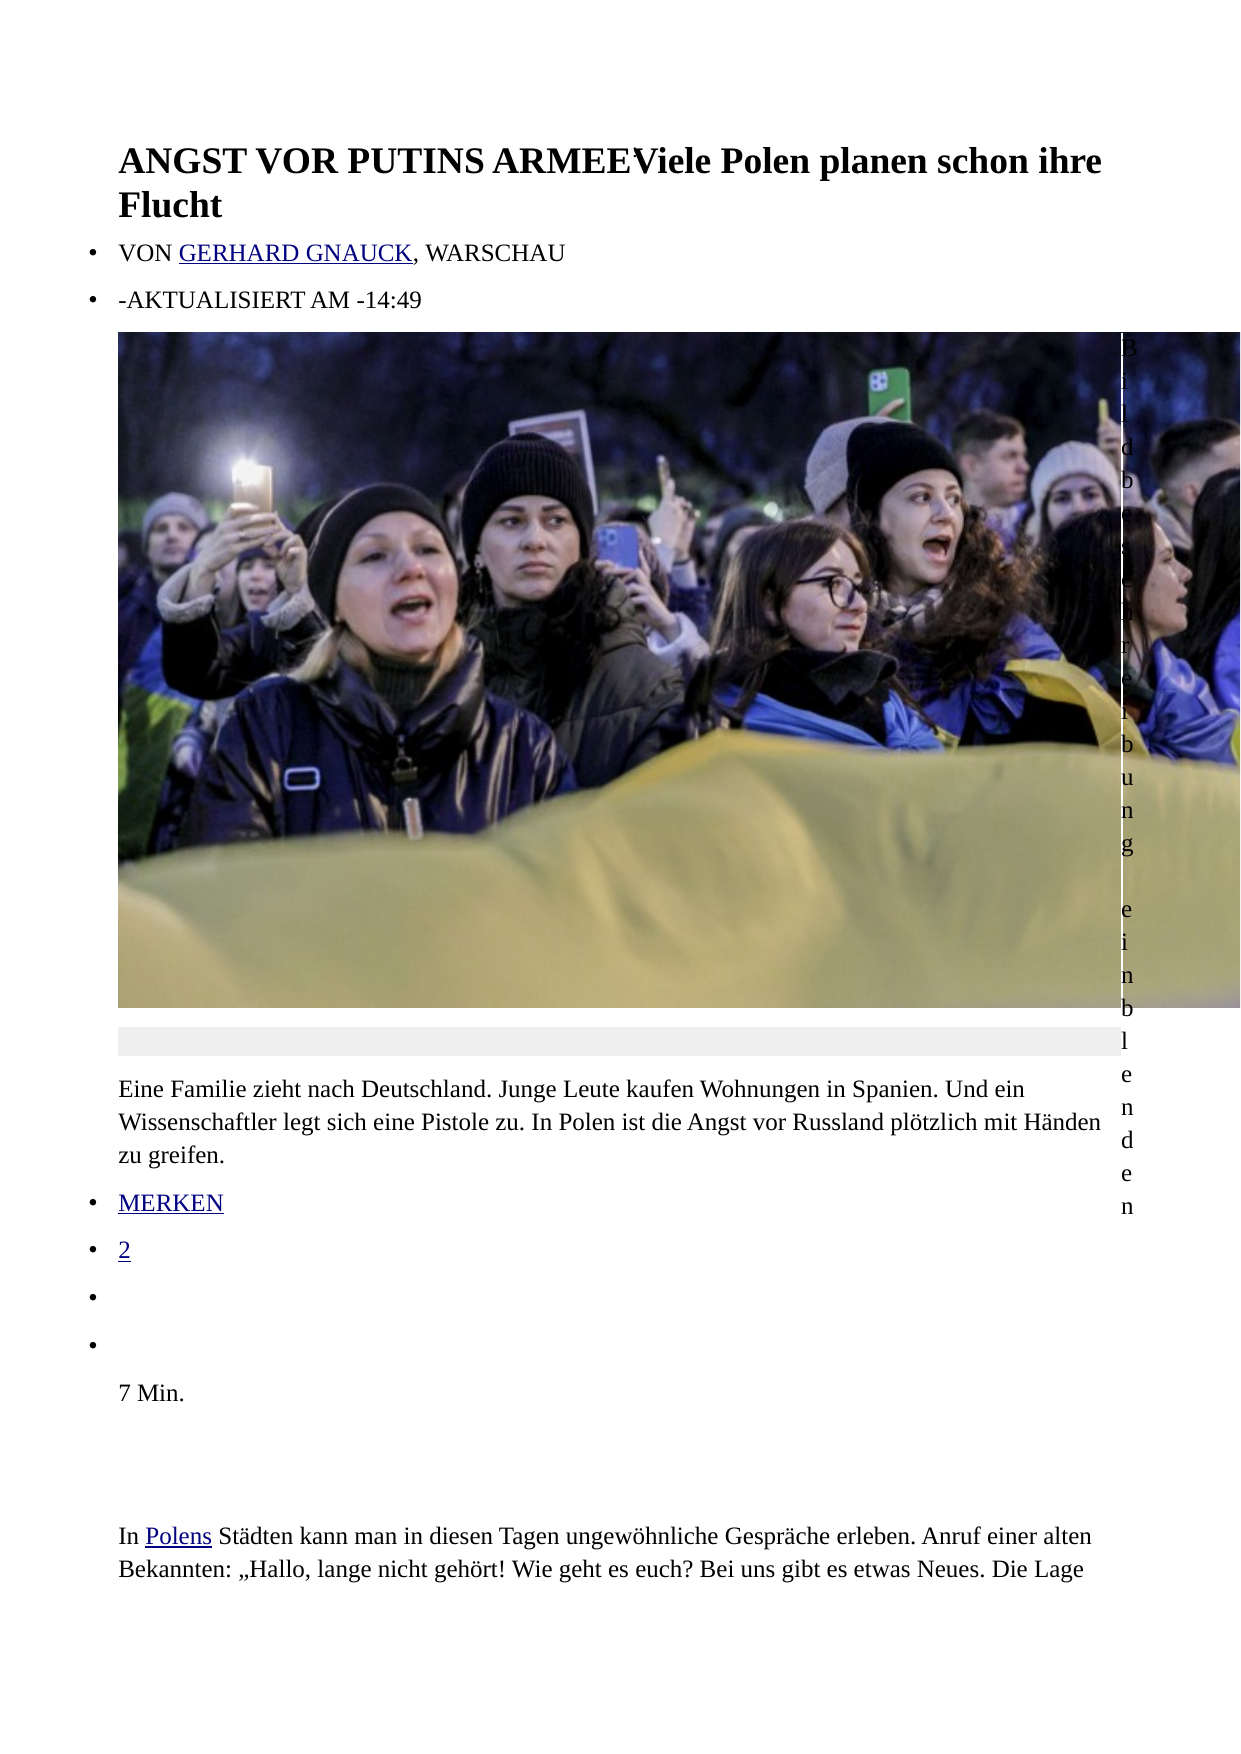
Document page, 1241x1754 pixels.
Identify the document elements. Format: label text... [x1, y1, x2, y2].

list -AKTUALISIERT AM -14:49 [118, 285, 1122, 314]
picture [1126, 348, 1134, 355]
picture [1126, 341, 1133, 347]
text 7 Min. [118, 1378, 1122, 1407]
list VON GERHARD GNAUCK, WARSCHAU [118, 238, 1122, 266]
subtitle ANGST VOR PUTINS ARMEEViele Polen planen schon ihre Flucht [118, 139, 1122, 225]
text Eine Familie zieht nach Deutschland. Junge Leute kaufen Wohnungen in Spanien. Und ein Wissenschaftler legt sich eine Pistole zu. In Polen ist die Angst vor Russland plötzlich mit Händen zu greifen. [118, 1074, 1121, 1169]
picture [1125, 742, 1130, 751]
list 2 [118, 1236, 1122, 1264]
list MERKEN [118, 1188, 1121, 1217]
text In Polens Städten kann man in diesen Tagen ungewöhnliche Gespräche erleben. Anruf einer alten Bekannten: „Hallo, lange nicht gehört! Wie geht es euch? Bei uns gibt es etwas Neues. Die Lage [118, 1521, 1122, 1583]
picture [118, 332, 1241, 1008]
picture [1125, 478, 1130, 487]
